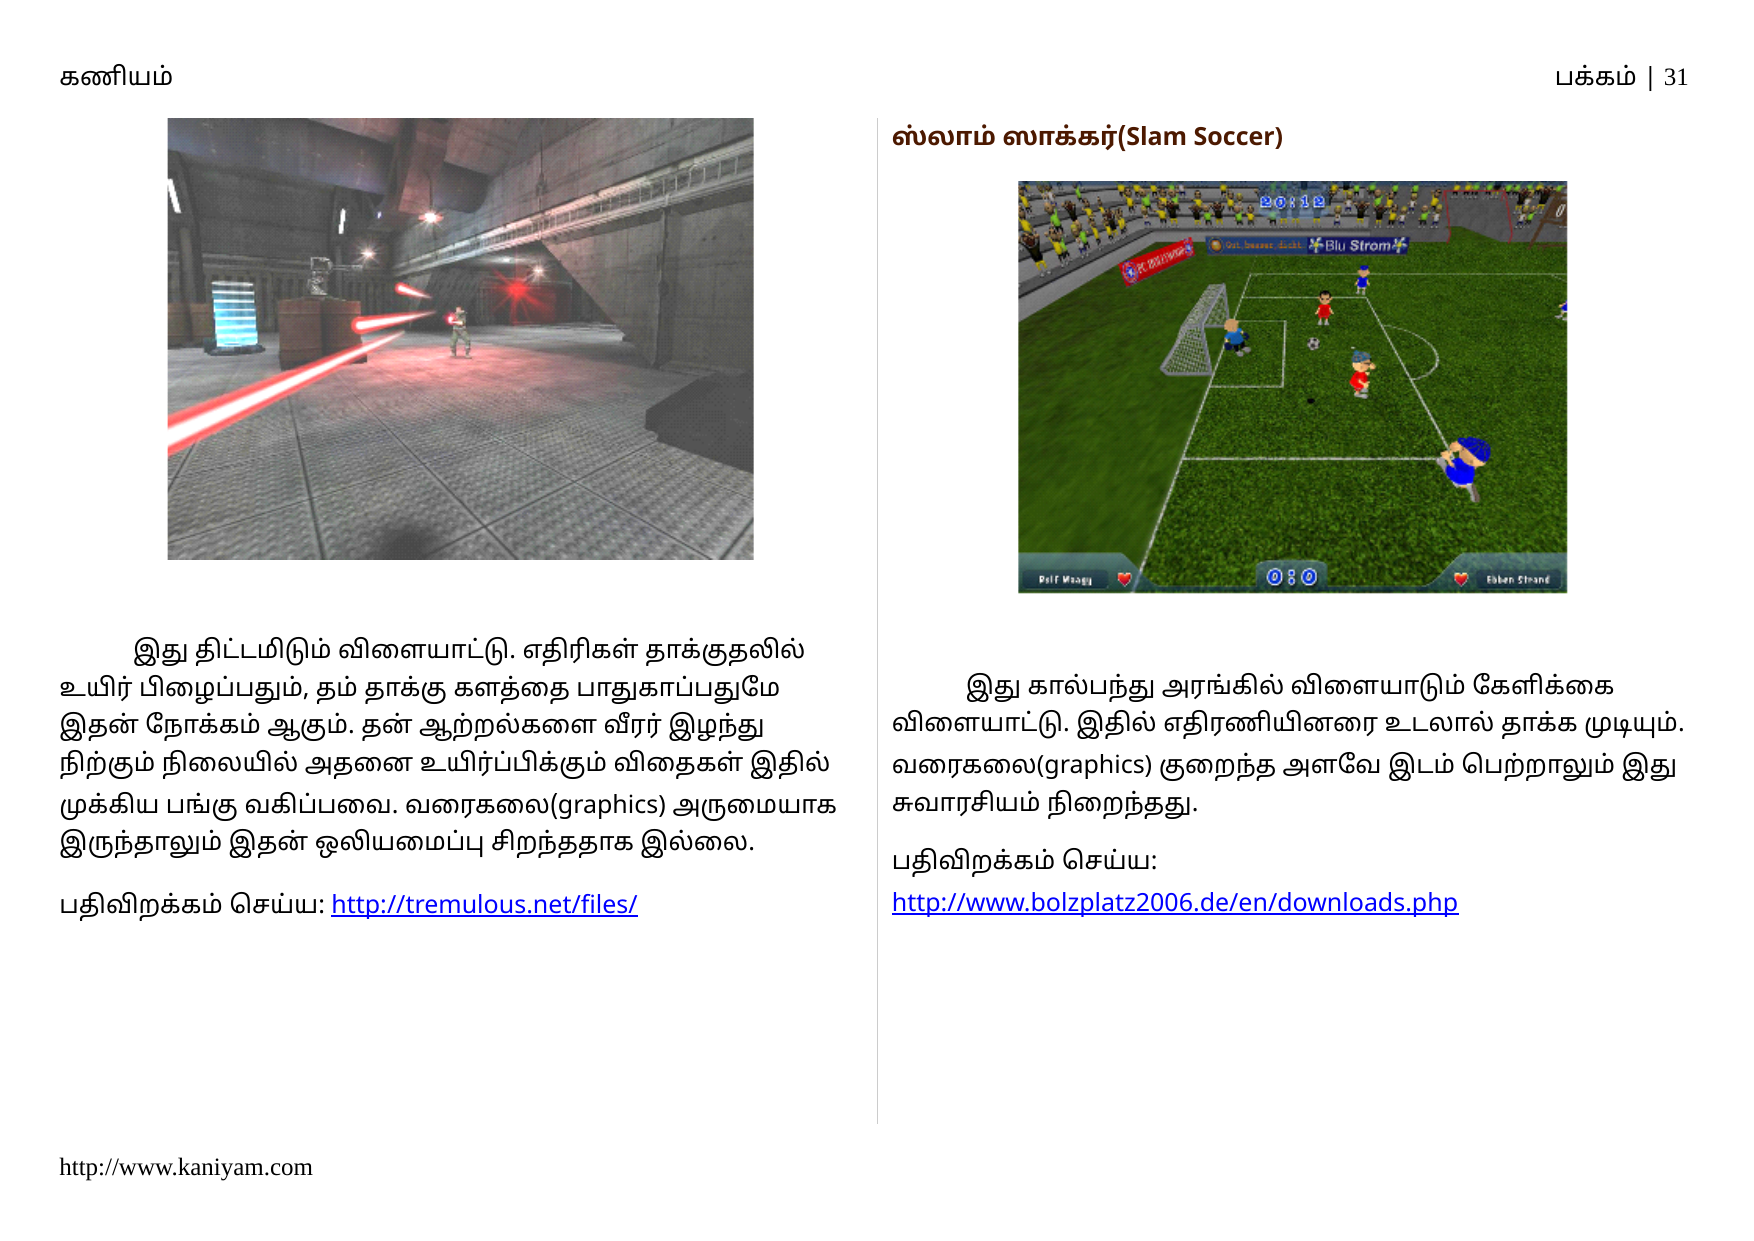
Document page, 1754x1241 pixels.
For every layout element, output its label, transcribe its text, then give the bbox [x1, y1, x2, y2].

text இது திட்டமிடும் விளையாட்டு. எதிரிகள் தாக்குதலில் உயிர் பிழைப்பதும், தம் தாக்கு களத்தை பாதுகாப்பதுமே இதன் நோக்கம் ஆகும். தன் ஆற்றல்களை வீரர் இழந்து நிற்கும் நிலையில் அதனை உயிர்ப்பிக்கும் விதைகள் இதில் முக்கிய பங்கு வகிப்பவை. வரைகலை(graphics) அருமையாக இருந்தாலும் இதன் ஒலியமைப்பு சிறந்ததாக இல்லை. [59, 636, 862, 861]
text பதிவிறக்கம் செய்ய: http://www.bolzplatz2006.de/en/downloads.php [892, 847, 1695, 918]
text இது கால்பந்து அரங்கில் விளையாடும் கேளிக்கை விளையாட்டு. இதில் எதிரணியினரை உடலால் தாக்க முடியும். வரைகலை(graphics) குறைந்த அளவே இடம் பெற்றாலும் இது சுவாரசியம் நிறைந்தது. [892, 672, 1695, 821]
text ஸ்லாம் ஸாக்கர்(Slam Soccer) [892, 118, 1695, 156]
text பதிவிறக்கம் செய்ய: http://tremulous.net/files/ [59, 886, 862, 923]
